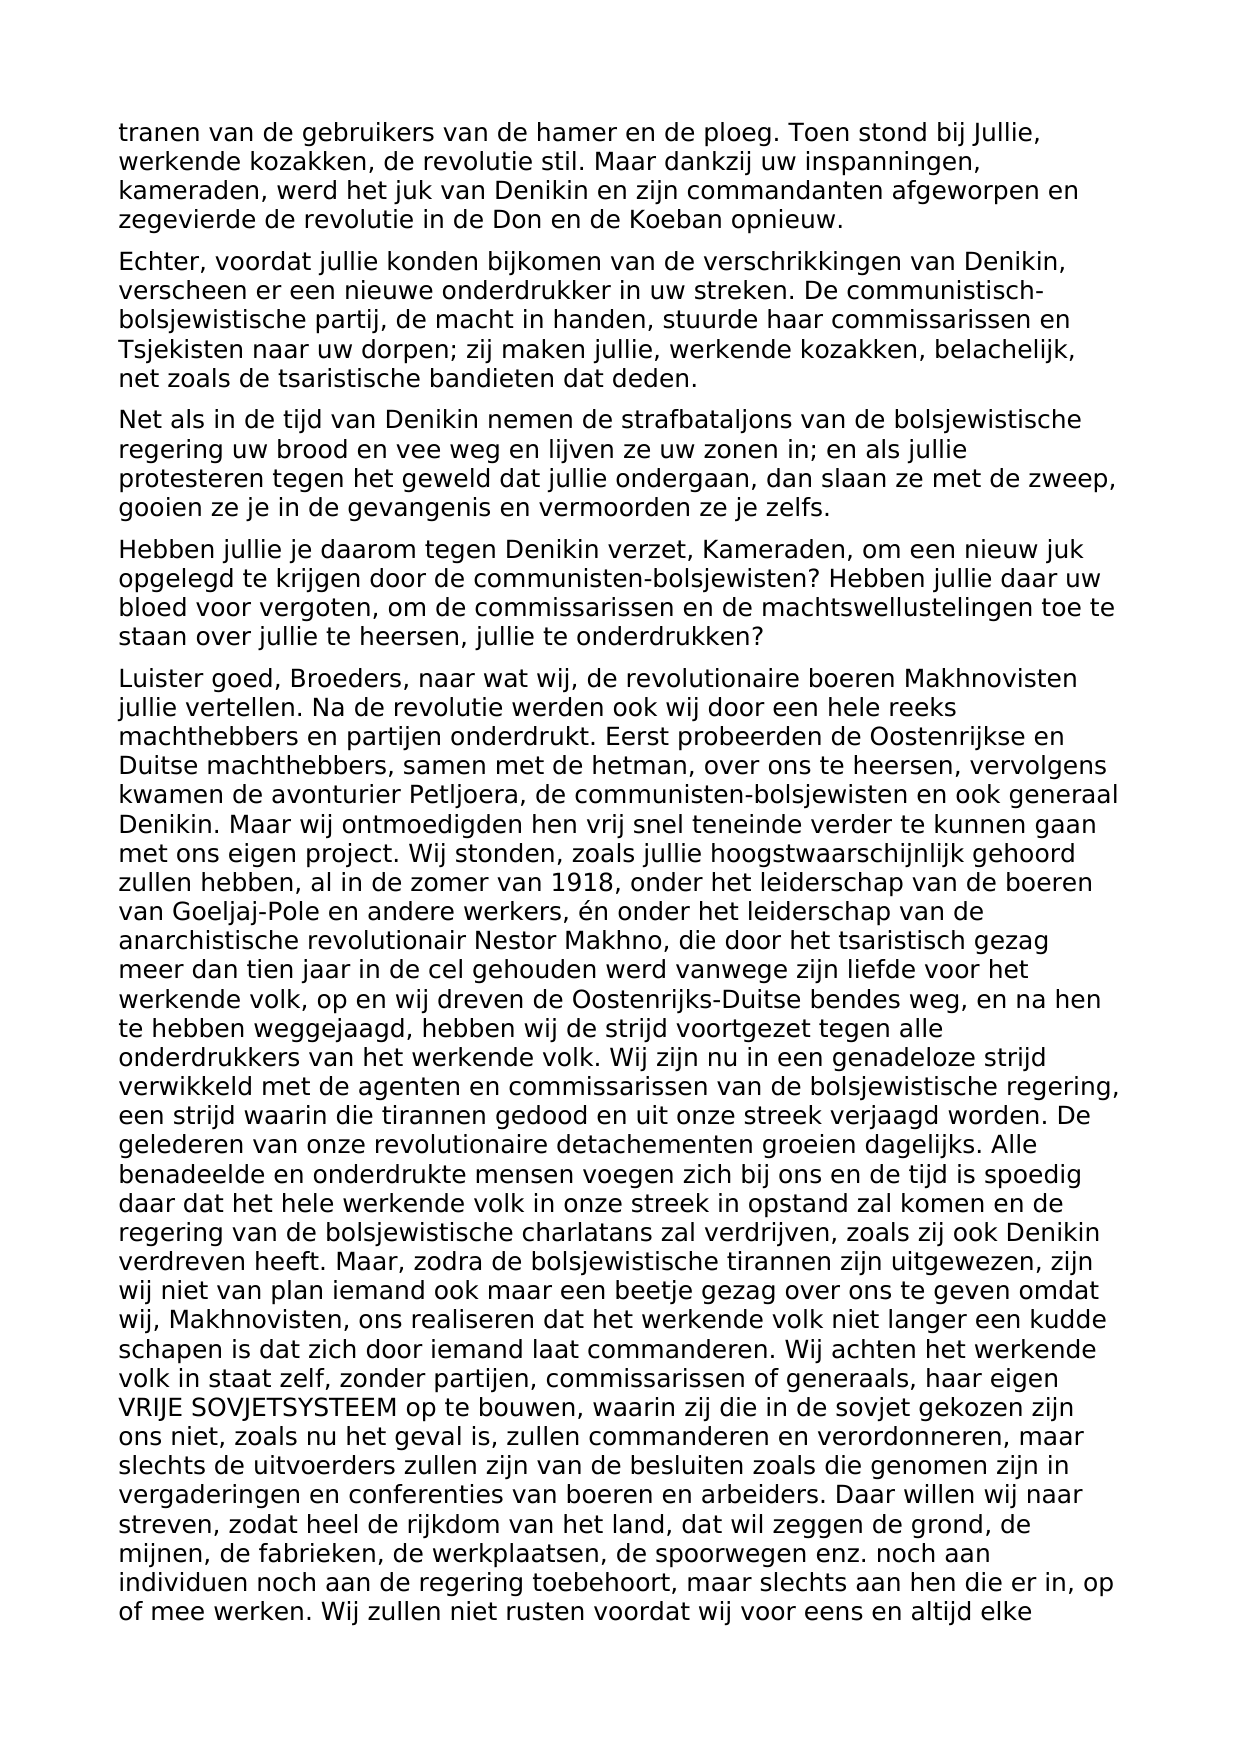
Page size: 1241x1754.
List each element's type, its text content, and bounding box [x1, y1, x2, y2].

text Luister goed, Broeders, naar wat wij, de revolutionaire boeren Makhnovisten jullie vertellen. Na de revolutie werden ook wij door een hele reeks machthebbers en partijen onderdrukt. Eerst probeerden de Oostenrijkse en Duitse machthebbers, samen met de hetman, over ons te heersen, vervolgens kwamen de avonturier Petljoera, de communisten-bolsjewisten en ook generaal Denikin. Maar wij ontmoedigden hen vrij snel teneinde verder te kunnen gaan met ons eigen project. Wij stonden, zoals jullie hoogstwaarschijnlijk gehoord zullen hebben, al in de zomer van 1918, onder het leiderschap van de boeren van Goeljaj-Pole en andere werkers, én onder het leiderschap van de anarchistische revolutionair Nestor Makhno, die door het tsaristisch gezag meer dan tien jaar in de cel gehouden werd vanwege zijn liefde voor het werkende volk, op en wij dreven de Oostenrijks-Duitse bendes weg, en na hen te hebben weggejaagd, hebben wij de strijd voortgezet tegen alle onderdrukkers van het werkende volk. Wij zijn nu in een genadeloze strijd verwikkeld met de agenten en commissarissen van de bolsjewistische regering, een strijd waarin die tirannen gedood en uit onze streek verjaagd worden. De gelederen van onze revolutionaire detachementen groeien dagelijks. Alle benadeelde en onderdrukte mensen voegen zich bij ons en de tijd is spoedig daar dat het hele werkende volk in onze streek in opstand zal komen en de regering van de bolsjewistische charlatans zal verdrijven, zoals zij ook Denikin verdreven heeft. Maar, zodra de bolsjewistische tirannen zijn uitgewezen, zijn wij niet van plan iemand ook maar een beetje gezag over ons te geven omdat wij, Makhnovisten, ons realiseren dat het werkende volk niet langer een kudde schapen is dat zich door iemand laat commanderen. Wij achten het werkende volk in staat zelf, zonder partijen, commissarissen of generaals, haar eigen VRIJE SOVJETSYSTEEM op te bouwen, waarin zij die in de sovjet gekozen zijn ons niet, zoals nu het geval is, zullen commanderen en verordonneren, maar slechts de uitvoerders zullen zijn van de besluiten zoals die genomen zijn in vergaderingen en conferenties van boeren en arbeiders. Daar willen wij naar streven, zodat heel de rijkdom van het land, dat wil zeggen de grond, de mijnen, de fabrieken, de werkplaatsen, de spoorwegen enz. noch aan individuen noch aan de regering toebehoort, maar slechts aan hen die er in, op of mee werken. Wij zullen niet rusten voordat wij voor eens en altijd elke [118, 664, 1122, 1626]
text tranen van de gebruikers van de hamer en de ploeg. Toen stond bij Jullie, werkende kozakken, de revolutie stil. Maar dankzij uw inspanningen, kameraden, werd het juk van Denikin en zijn commandanten afgeworpen en zegevierde de revolutie in de Don en de Koeban opnieuw. [118, 118, 1122, 235]
text Echter, voordat jullie konden bijkomen van de verschrikkingen van Denikin, verscheen er een nieuwe onderdrukker in uw streken. De communistisch-bolsjewistische partij, de macht in handen, stuurde haar commissarissen en Tsjekisten naar uw dorpen; zij maken jullie, werkende kozakken, belachelijk, net zoals de tsaristische bandieten dat deden. [118, 247, 1122, 393]
text Net als in de tijd van Denikin nemen de strafbataljons van de bolsjewistische regering uw brood en vee weg en lijven ze uw zonen in; en als jullie protesteren tegen het geweld dat jullie ondergaan, dan slaan ze met de zweep, gooien ze je in de gevangenis en vermoorden ze je zelfs. [118, 406, 1122, 522]
text Hebben jullie je daarom tegen Denikin verzet, Kameraden, om een nieuw juk opgelegd te krijgen door de communisten-bolsjewisten? Hebben jullie daar uw bloed voor vergoten, om de commissarissen en de machtswellustelingen toe te staan over jullie te heersen, jullie te onderdrukken? [118, 535, 1122, 651]
